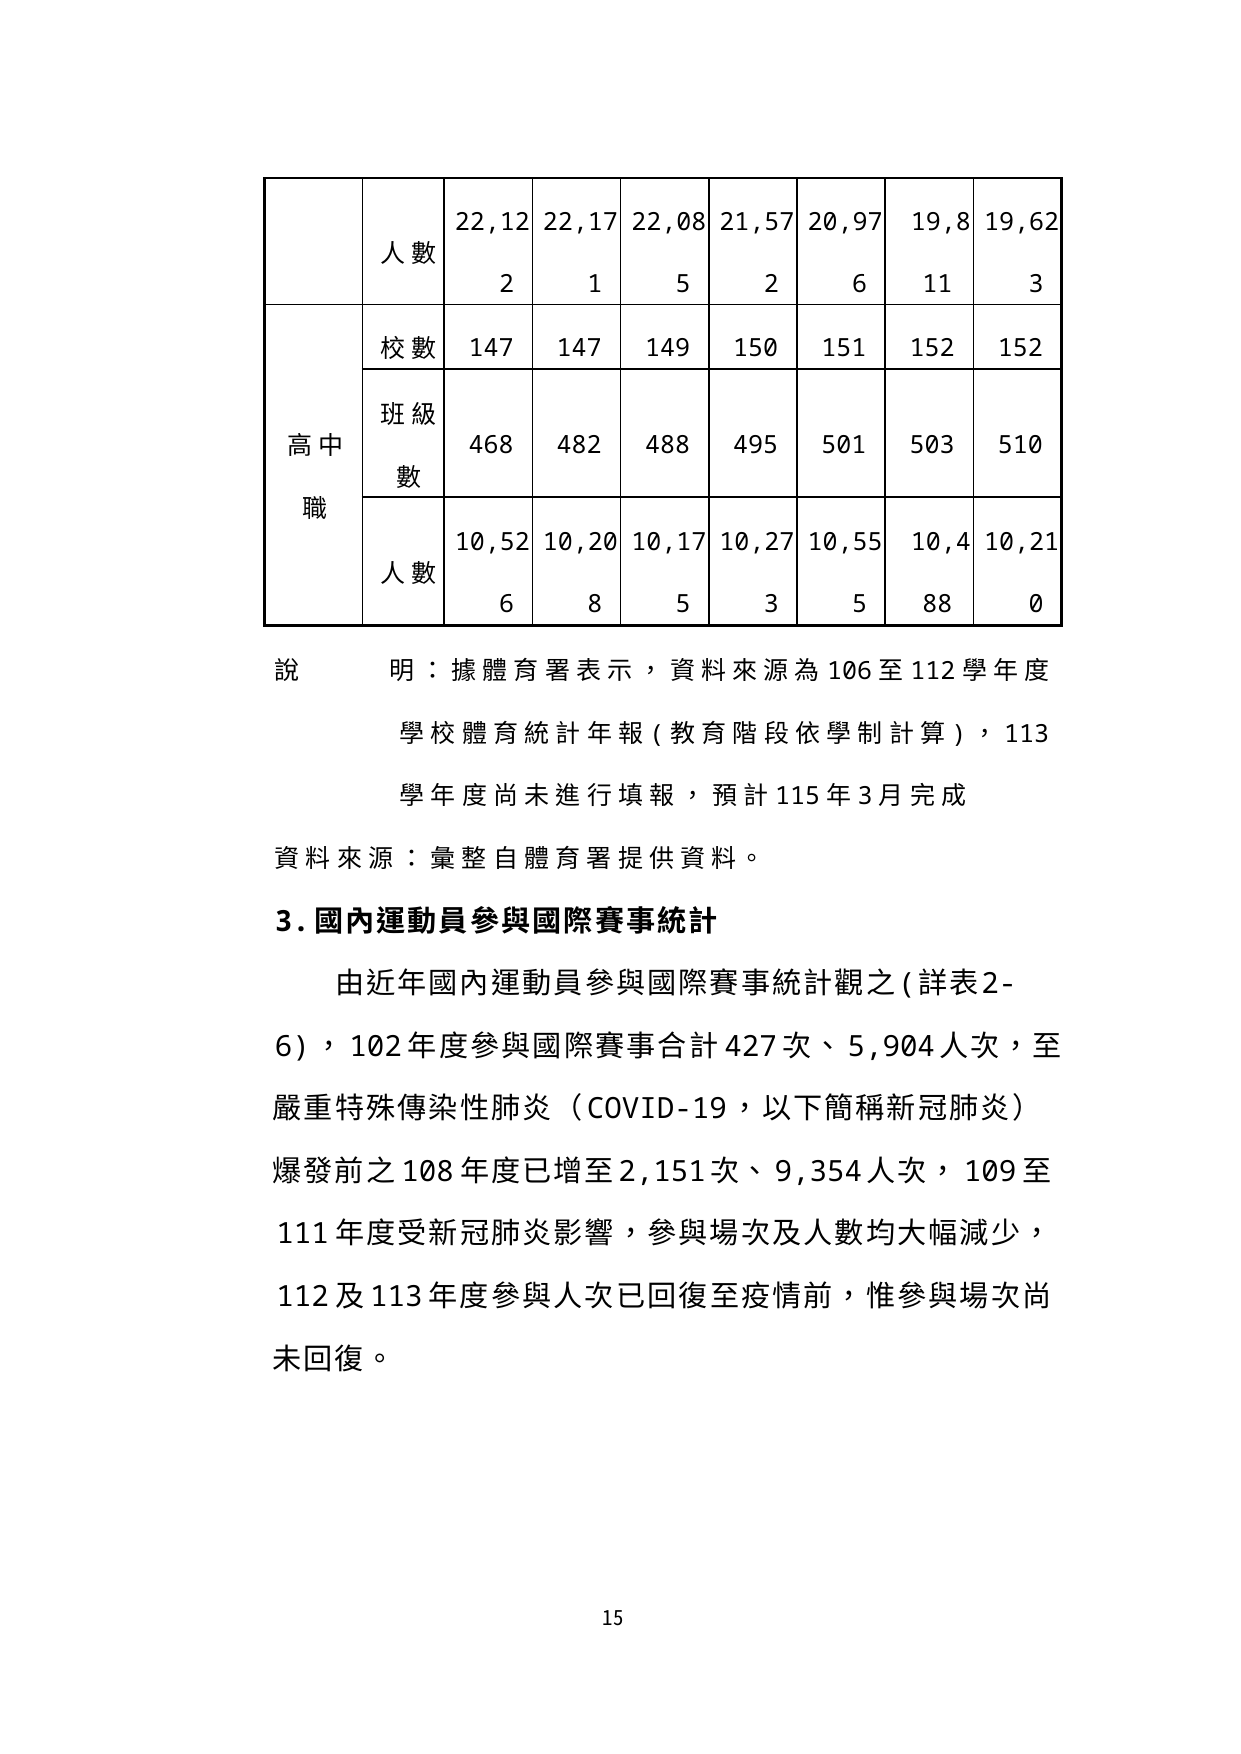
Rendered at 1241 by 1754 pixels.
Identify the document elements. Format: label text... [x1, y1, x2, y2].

table_cell 10,273 [710, 498, 796, 624]
table_cell 150 [710, 305, 796, 368]
table_cell 149 [621, 305, 708, 368]
table_cell 21,572 [710, 179, 796, 304]
table_cell 147 [533, 305, 620, 368]
table_cell 503 [886, 370, 973, 496]
table_cell 10,526 [445, 498, 532, 624]
table_cell 495 [710, 370, 796, 496]
text 說 明：據體育署表示，資料來源為106至112學年度學校體育統計年報(教育階段依學制計算)，113學年度尚未進行填報，預計115年3月完成 [268, 627, 1063, 815]
table_cell 20,976 [798, 179, 884, 304]
table_cell 高中職 [266, 305, 362, 624]
table_cell 22,122 [445, 179, 532, 304]
table_cell 147 [445, 305, 532, 368]
table_cell 19,811 [886, 179, 973, 304]
table_cell 19,623 [974, 179, 1060, 304]
text 由近年國內運動員參與國際賽事統計觀之(詳表2-6)，102年度參與國際賽事合計427次、5,904人次，至嚴重特殊傳染性肺炎（COVID-19，以下簡稱新冠肺炎）爆發前之108年度已增至2,151次、9,354人次，109至111年度受新冠肺炎影響，參與場次及人數均大幅減少，112及113年度參與人次已回復至疫情前，惟參與場次尚未回復。 [266, 940, 1063, 1377]
table_cell 10,555 [798, 498, 884, 624]
table_cell 10,488 [886, 498, 973, 624]
table_cell 468 [445, 370, 532, 496]
table_cell 151 [798, 305, 884, 368]
table_cell 488 [621, 370, 708, 496]
table_cell 510 [974, 370, 1060, 496]
table_cell 22,085 [621, 179, 708, 304]
table_cell 152 [886, 305, 973, 368]
table_cell 10,208 [533, 498, 620, 624]
table_cell 人數 [363, 179, 443, 304]
table_cell 482 [533, 370, 620, 496]
table_cell 501 [798, 370, 884, 496]
table_cell 10,210 [974, 498, 1060, 624]
table_cell 班級數 [363, 370, 443, 496]
text 3.國內運動員參與國際賽事統計 [266, 877, 1063, 940]
table_cell 人數 [363, 498, 443, 624]
table_cell 152 [974, 305, 1060, 368]
table_cell 22,171 [533, 179, 620, 304]
text 資料來源：彙整自體育署提供資料。 [177, 815, 1063, 877]
table_cell [266, 179, 362, 304]
table_cell 10,175 [621, 498, 708, 624]
table_cell 校數 [363, 305, 443, 368]
